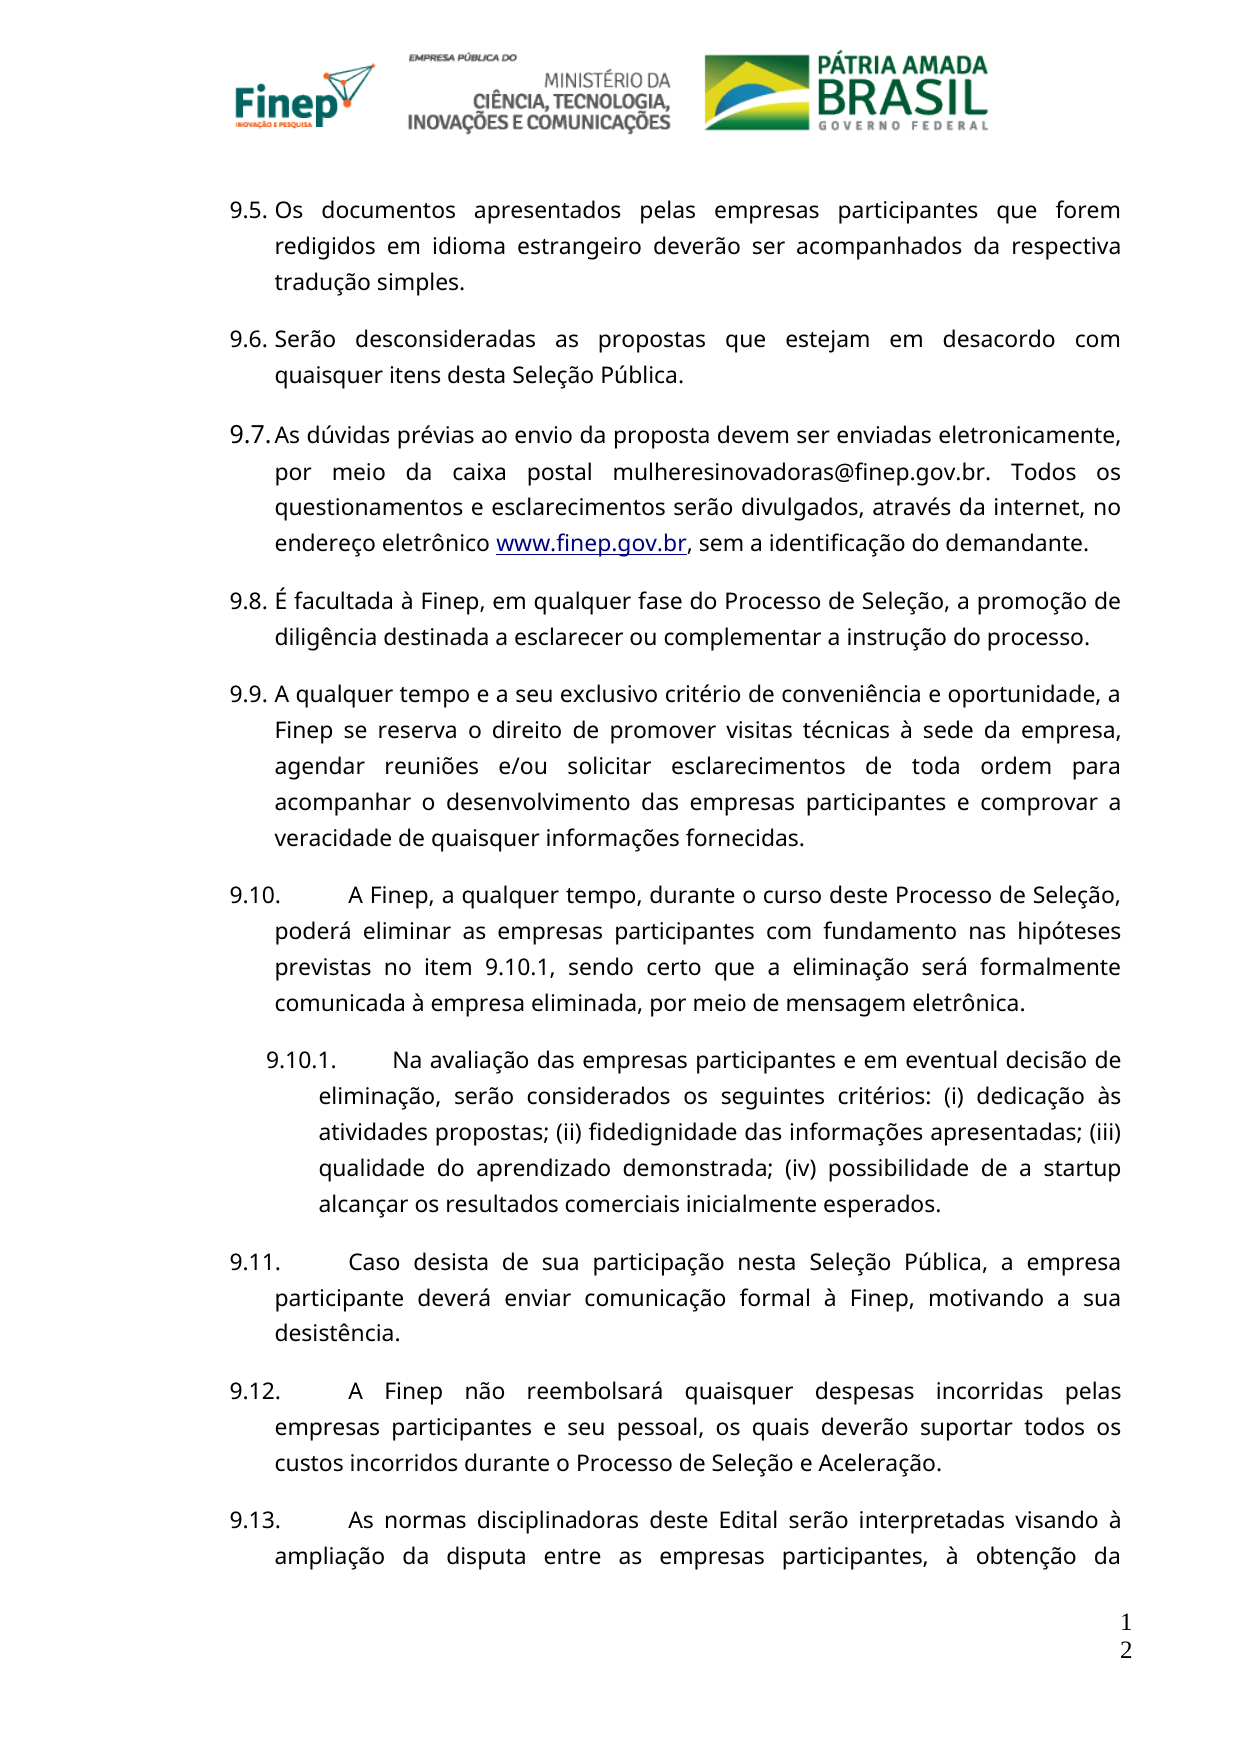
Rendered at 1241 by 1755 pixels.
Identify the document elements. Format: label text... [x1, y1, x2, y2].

list A Finep não reembolsará quaisquer despesas incorridas pelas empresas participantes e seu pessoal, os quais deverão suportar todos os custos incorridos durante o Processo de Seleção e Aceleração. [229, 1375, 1122, 1478]
list Caso desista de sua participação nesta Seleção Pública, a empresa participante deverá enviar comunicação formal à Finep, motivando a sua desistência. [229, 1246, 1122, 1349]
list Na avaliação das empresas participantes e em eventual decisão de eliminação, serão considerados os seguintes critérios: (i) dedicação às atividades propostas; (ii) fidedignidade das informações apresentadas; (iii) qualidade do aprendizado demonstrada; (iv) possibilidade de a startup alcançar os resultados comerciais inicialmente esperados. [266, 1044, 1122, 1219]
list É facultada à Finep, em qualquer fase do Processo de Seleção, a promoção de diligência destinada a esclarecer ou complementar a instrução do processo. [229, 585, 1122, 652]
list Serão desconsideradas as propostas que estejam em desacordo com quaisquer itens desta Seleção Pública. [229, 323, 1122, 391]
list A qualquer tempo e a seu exclusivo critério de conveniência e oportunidade, a Finep se reserva o direito de promover visitas técnicas à sede da empresa, agendar reuniões e/ou solicitar esclarecimentos de toda ordem para acompanhar o desenvolvimento das empresas participantes e comprovar a veracidade de quaisquer informações fornecidas. [229, 678, 1122, 853]
list As dúvidas prévias ao envio da proposta devem ser enviadas eletronicamente, por meio da caixa postal mulheresinovadoras@finep.gov.br. Todos os questionamentos e esclarecimentos serão divulgados, através da internet, no endereço eletrônico www.finep.gov.br, sem a identificação do demandante. [229, 417, 1122, 558]
list Os documentos apresentados pelas empresas participantes que forem redigidos em idioma estrangeiro deverão ser acompanhados da respectiva tradução simples. [229, 152, 1122, 297]
list As normas disciplinadoras deste Edital serão interpretadas visando à ampliação da disputa entre as empresas participantes, à obtenção da [229, 1504, 1122, 1571]
list A Finep, a qualquer tempo, durante o curso deste Processo de Seleção, poderá eliminar as empresas participantes com fundamento nas hipóteses previstas no item 9.10.1, sendo certo que a eliminação será formalmente comunicada à empresa eliminada, por meio de mensagem eletrônica. [229, 879, 1122, 1018]
